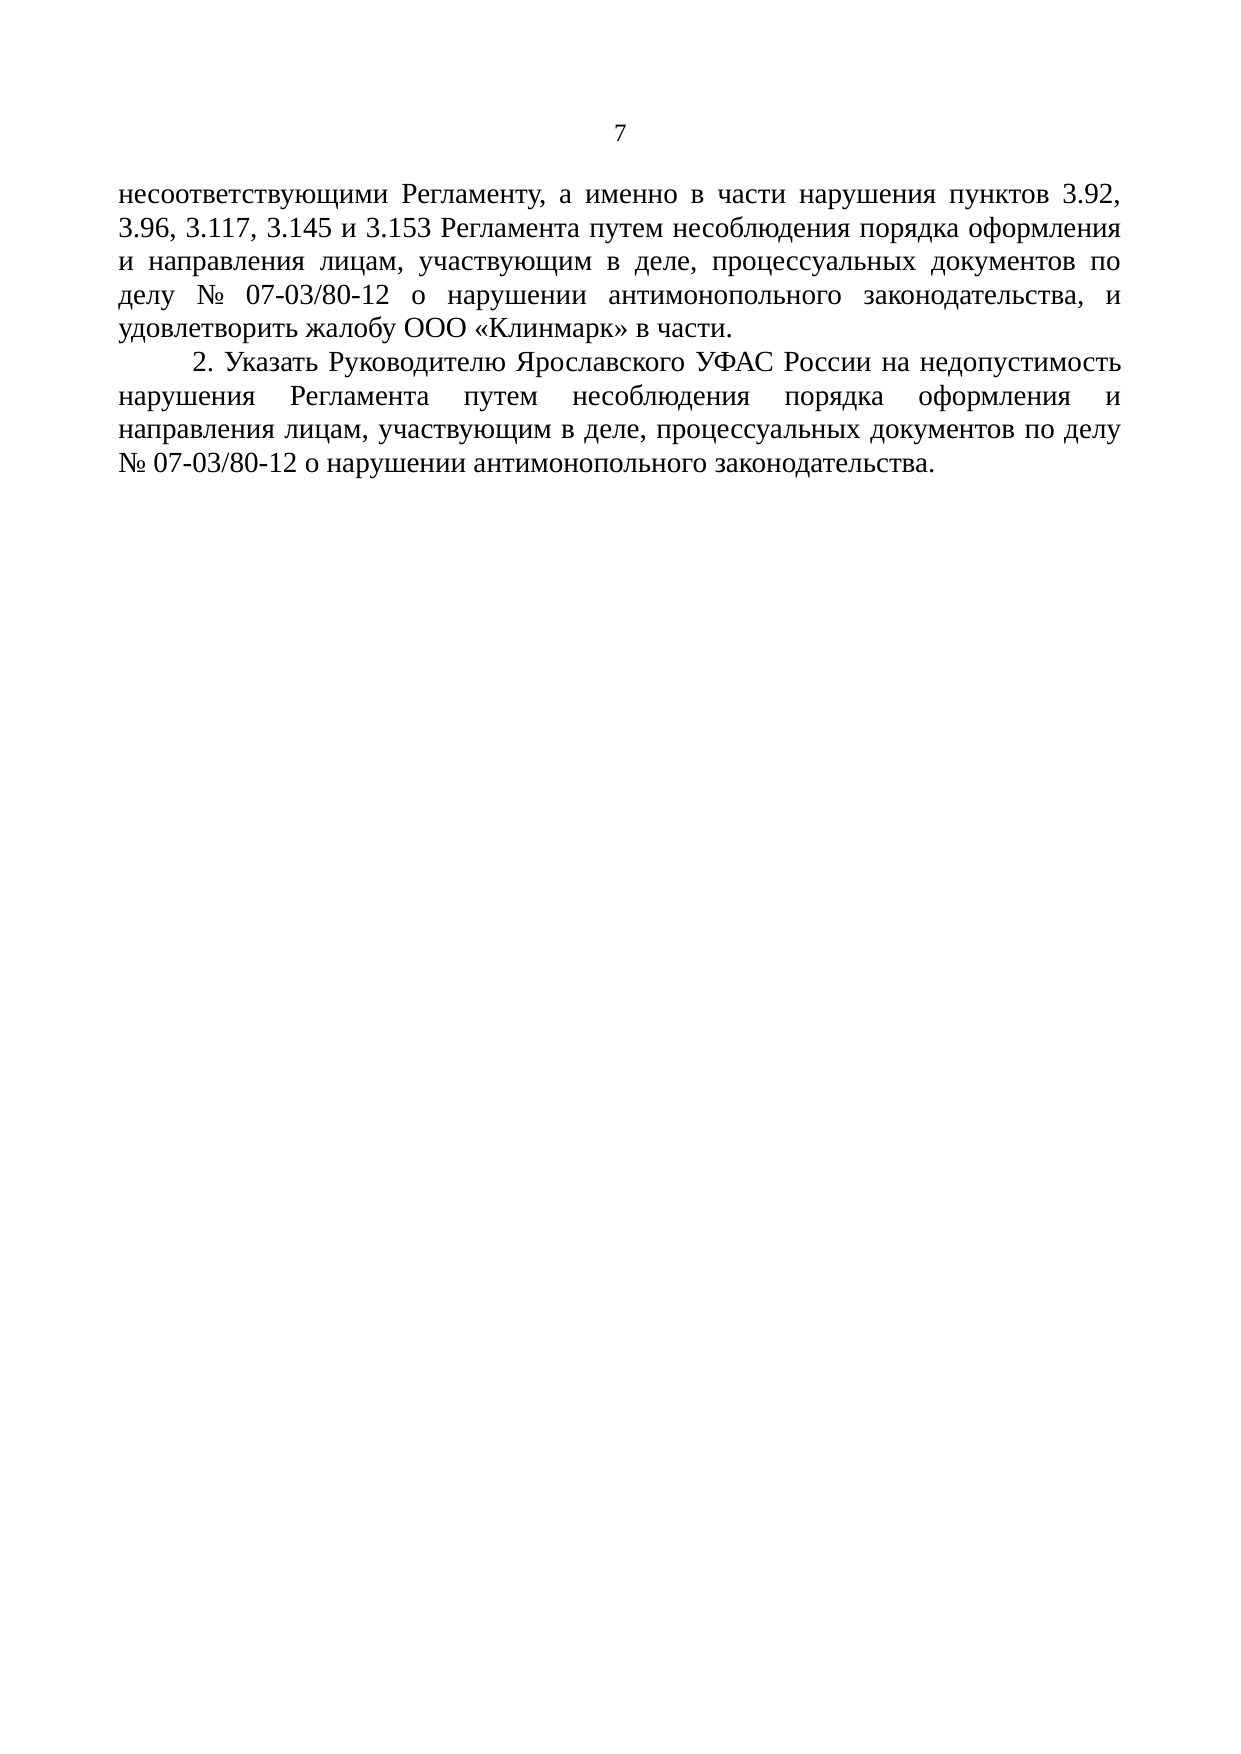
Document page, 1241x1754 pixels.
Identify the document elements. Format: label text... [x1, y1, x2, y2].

text 2. Указать Руководителю Ярославского УФАС России на недопустимость нарушения Регламента путем несоблюдения порядка оформления и направления лицам, участвующим в деле, процессуальных документов по делу № 07-03/80-12 о нарушении антимонопольного законодательства. [118, 344, 1122, 478]
text несоответствующими Регламенту, а именно в части нарушения пунктов 3.92, 3.96, 3.117, 3.145 и 3.153 Регламента путем несоблюдения порядка оформления и направления лицам, участвующим в деле, процессуальных документов по делу № 07-03/80-12 о нарушении антимонопольного законодательства, и удовлетворить жалобу ООО «Клинмарк» в части. [118, 176, 1122, 344]
